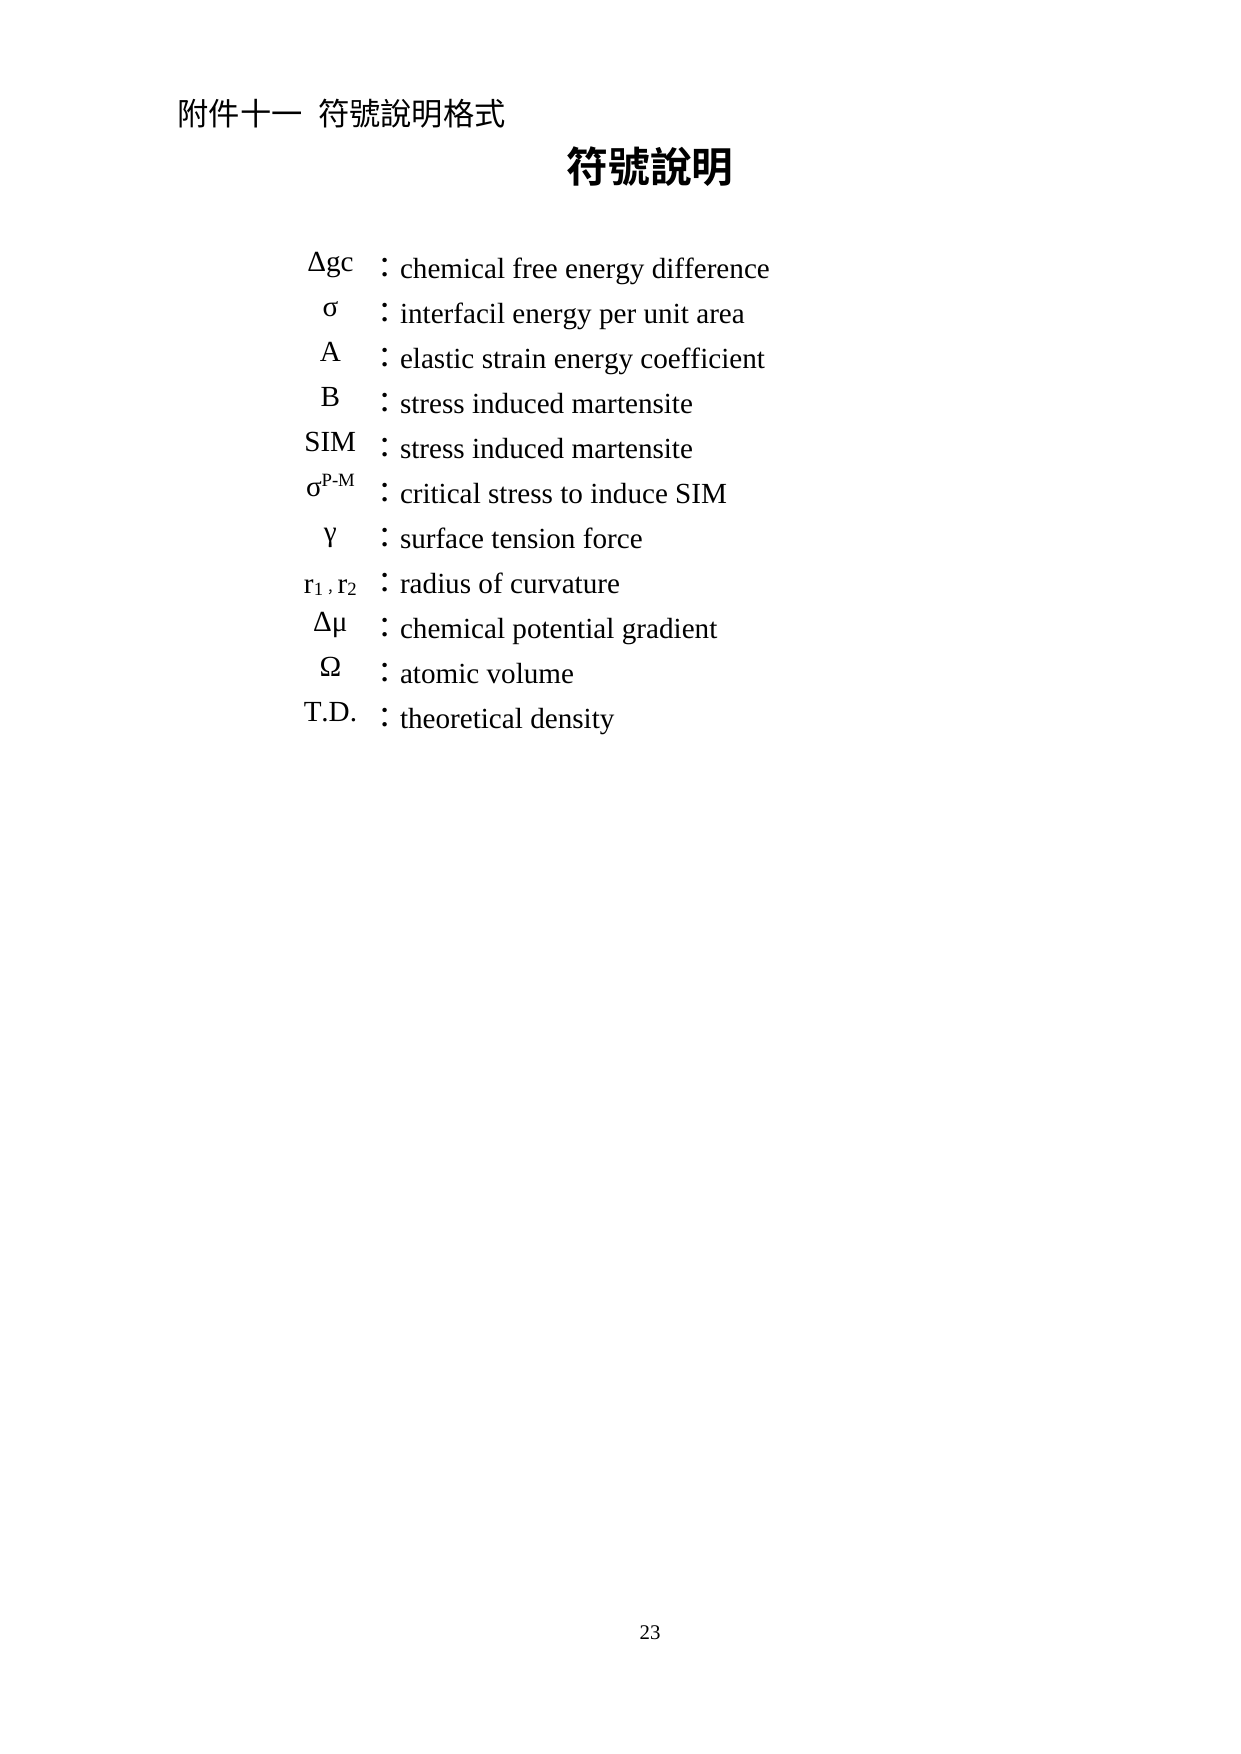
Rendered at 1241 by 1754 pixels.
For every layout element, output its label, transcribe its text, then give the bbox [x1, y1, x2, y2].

table_cell ：theoretical density [368, 694, 1061, 739]
table_cell ：elastic strain energy coefficient [368, 334, 1061, 379]
table_cell ：atomic volume [368, 649, 1061, 694]
table_cell γ [293, 514, 368, 559]
subtitle 符號說明 [177, 134, 1122, 194]
table_cell ：stress induced martensite [368, 424, 1061, 469]
table_cell σ [293, 289, 368, 334]
table_cell σP-M [293, 469, 368, 514]
table_cell ：stress induced martensite [368, 379, 1061, 424]
table_cell Ω [293, 649, 368, 694]
table_cell ：surface tension force [368, 514, 1061, 559]
table_cell Δμ [293, 604, 368, 649]
table_header ：chemical free energy difference [368, 244, 1061, 289]
table_cell SIM [293, 424, 368, 469]
text 附件十一 符號說明格式 [177, 89, 1122, 134]
table_cell ：critical stress to induce SIM [368, 469, 1061, 514]
table_cell r1，r2 [293, 559, 368, 604]
table_cell ：radius of curvature [368, 559, 1061, 604]
table_cell ：chemical potential gradient [368, 604, 1061, 649]
table_header Δgc [293, 244, 368, 289]
table_cell A [293, 334, 368, 379]
table_cell B [293, 379, 368, 424]
table_cell ：interfacil energy per unit area [368, 289, 1061, 334]
table_cell T.D. [293, 694, 368, 739]
